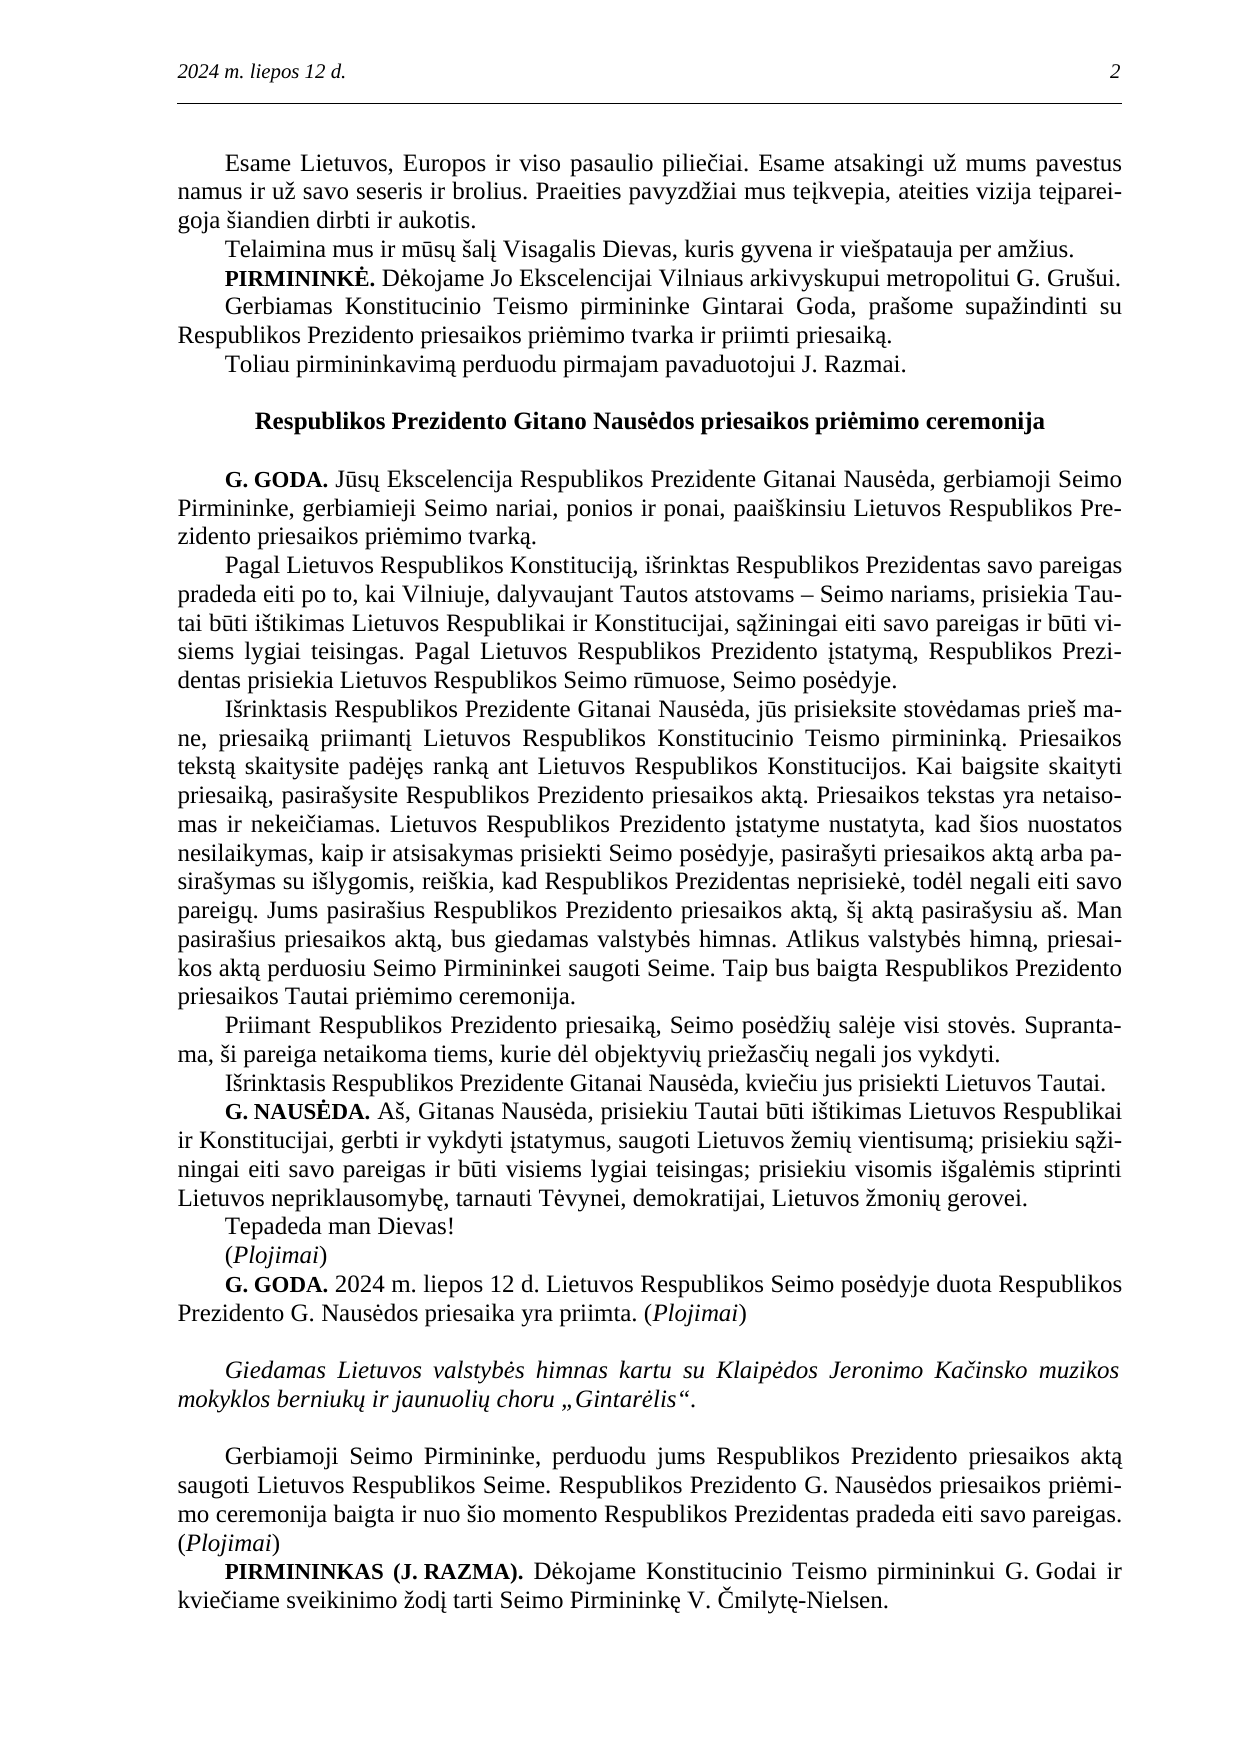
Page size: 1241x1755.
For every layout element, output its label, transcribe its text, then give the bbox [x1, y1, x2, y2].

text Esa­me Lie­tu­vos, Eu­ro­pos ir vi­so pa­sau­lio pi­lie­čiai. Esa­me at­sa­kin­gi už mums pa­ves­tus na­mus ir už sa­vo se­se­ris ir bro­lius. Pra­ei­ties pa­vyz­džiai mus te­įkve­pia, at­ei­ties vi­zi­ja te­įpa­rei­go­ja šian­dien dirb­ti ir au­ko­tis. [177, 148, 1122, 234]
text Te­lai­mi­na mus ir mū­sų ša­lį Vi­sa­ga­lis Die­vas, ku­ris gy­ve­na ir vieš­pa­tau­ja per am­žius. [177, 234, 1122, 263]
text Pri­imant Res­pub­li­kos Pre­zi­den­to prie­sai­ką, Sei­mo po­sė­džių sa­lė­je vi­si sto­vės. Su­pran­ta­ma, ši pa­rei­ga ne­tai­ko­ma tiems, ku­rie dėl ob­jek­ty­vių prie­žas­čių ne­ga­li jos vyk­dy­ti. [177, 1010, 1122, 1068]
text PIRMININKAS (J. RAZMA). Dė­ko­ja­me Kon­sti­tu­ci­nio Teis­mo pir­mi­nin­kui G. Go­dai ir kvie­čia­me svei­ki­ni­mo žo­dį tar­ti Sei­mo Pir­mi­nin­kę V. Čmi­ly­tę-Niel­sen. [177, 1556, 1122, 1614]
text Ger­bia­mas Kon­sti­tu­ci­nio Teis­mo pir­mi­nin­ke Gin­ta­rai Go­da, pra­šo­me su­pa­žin­din­ti su Res­pub­li­kos Pre­zi­den­to prie­sai­kos pri­ėmi­mo tvar­ka ir pri­im­ti prie­sai­ką. [177, 291, 1122, 349]
text G. GODA. 2024 m. lie­pos 12 d. Lie­tu­vos Res­pub­li­kos Sei­mo po­sė­dy­je duo­ta Res­pub­li­kos Pre­zi­den­to G. Nau­sė­dos prie­sai­ka yra pri­im­ta. (Plo­ji­mai) [177, 1269, 1122, 1326]
text G. NAUSĖDA. Aš, Gi­ta­nas Nau­sė­da, pri­sie­kiu Tau­tai bū­ti iš­ti­ki­mas Lie­tu­vos Res­pub­li­kai ir Kon­sti­tu­ci­jai, gerb­ti ir vyk­dy­ti įsta­ty­mus, sau­go­ti Lie­tu­vos že­mių vien­ti­su­mą; pri­sie­kiu są­ži­nin­gai ei­ti sa­vo pa­rei­gas ir bū­ti vi­siems ly­giai tei­sin­gas; pri­sie­kiu vi­so­mis iš­ga­lė­mis stip­rin­ti Lie­tu­vos ne­pri­klau­so­my­bę, tar­nau­ti Tė­vy­nei, de­mo­kra­tijai, Lie­tu­vos žmo­nių ge­ro­vei. [177, 1096, 1122, 1211]
text Res­pub­li­kos Pre­zi­den­to Gi­ta­no Nau­sė­dos prie­sai­kos pri­ėmi­mo ce­re­mo­ni­ja [177, 406, 1122, 435]
text Ger­bia­mo­ji Sei­mo Pir­mi­nin­ke, per­duo­du jums Res­pub­li­kos Pre­zi­den­to prie­sai­kos ak­tą sau­go­ti Lie­tu­vos Res­pub­li­kos Sei­me. Res­pub­li­kos Pre­zi­den­to G. Nau­sė­dos prie­sai­kos pri­ėmi­mo ce­re­mo­ni­ja baig­ta ir nuo šio mo­men­to Res­pub­li­kos Pre­zi­den­tas pra­de­da ei­ti sa­vo pa­rei­gas. (Plo­ji­mai) [177, 1441, 1122, 1556]
text Gie­da­mas Lie­tu­vos vals­ty­bės him­nas kar­tu su Klai­pė­dos Je­ro­ni­mo Ka­čins­ko mu­zi­kos mokyk­los ber­niu­kų ir jau­nuo­lių cho­ru „Gin­ta­rė­lis“. [177, 1355, 1122, 1413]
text PIRMININKĖ. Dė­ko­ja­me Jo Eks­ce­len­ci­jai Vil­niaus ar­ki­vys­ku­pui met­ro­po­li­tui G. Gru­šui. [177, 263, 1122, 291]
text Iš­rink­ta­sis Res­pub­li­kos Pre­zi­den­te Gi­ta­nai Nau­sė­da, kvie­čiu jus pri­siek­ti Lie­tu­vos Tau­tai. [177, 1068, 1122, 1096]
text Iš­rink­ta­sis Res­pub­li­kos Pre­zi­den­te Gi­ta­nai Nau­sė­da, jūs pri­siek­si­te sto­vė­da­mas prieš ma­ne, prie­sai­ką pri­iman­tį Lie­tu­vos Res­pub­li­kos Kon­sti­tu­ci­nio Teis­mo pir­mi­nin­ką. Prie­sai­kos teks­tą skai­ty­si­te pa­dė­jęs ran­ką ant Lie­tu­vos Res­pub­li­kos Kon­sti­tu­ci­jos. Kai baig­si­te skai­ty­ti prie­sai­ką, pa­si­ra­šy­si­te Res­pub­li­kos Pre­zi­den­to prie­sai­kos ak­tą. Prie­sai­kos teks­tas yra ne­tai­so­mas ir ne­kei­čia­mas. Lie­tu­vos Res­pub­li­kos Pre­zi­den­to įsta­ty­me nu­sta­ty­ta, kad šios nuo­sta­tos ne­si­lai­ky­mas, kaip ir at­si­sa­ky­mas pri­siek­ti Sei­mo po­sė­dy­je, pa­si­ra­šy­ti prie­sai­kos ak­tą ar­ba pa­si­ra­šy­mas su iš­ly­go­mis, reiš­kia, kad Res­pub­li­kos Pre­zi­den­tas ne­pri­sie­kė, to­dėl ne­ga­li ei­ti sa­vo pa­rei­gų. Jums pa­si­ra­šius Res­pub­li­kos Pre­zi­den­to prie­sai­kos ak­tą, šį ak­tą pa­si­ra­šy­siu aš. Man pa­si­ra­šius prie­sai­kos ak­tą, bus gie­da­mas vals­ty­bės him­nas. At­li­kus vals­ty­bės him­ną, prie­sai­kos ak­tą per­duo­siu Sei­mo Pir­mi­nin­kei sau­go­ti Sei­me. Taip bus baig­ta Res­pub­li­kos Pre­zi­den­to prie­sai­kos Tau­tai pri­ėmi­mo ce­re­mo­ni­ja. [177, 694, 1122, 1010]
text Te­pa­de­da man Die­vas! [177, 1211, 1122, 1240]
text To­liau pir­mi­nin­ka­vi­mą per­duo­du pir­ma­jam pa­va­duo­to­jui J. Raz­mai. [177, 349, 1122, 378]
text (Plo­ji­mai) [177, 1240, 1122, 1269]
text G. GODA. Jū­sų Eks­ce­len­ci­ja Res­pub­li­kos Pre­zi­den­te Gi­ta­nai Nau­sė­da, ger­bia­mo­ji Sei­mo Pir­mi­nin­ke, ger­bia­mie­ji Sei­mo na­riai, po­nios ir po­nai, pa­aiš­kin­siu Lie­tu­vos Res­pub­li­kos Pre­zi­den­to prie­sai­kos pri­ėmi­mo tvar­ką. [177, 464, 1122, 550]
text Pa­gal Lie­tu­vos Res­pub­li­kos Kon­sti­tu­ci­ją, iš­rink­tas Res­pub­li­kos Pre­zi­den­tas sa­vo pa­rei­gas pra­de­da ei­ti po to, kai Vil­niu­je, da­ly­vau­jant Tau­tos at­sto­vams – Sei­mo na­riams, pri­sie­kia Tau­tai bū­ti iš­ti­ki­mas Lie­tu­vos Res­pub­li­kai ir Kon­sti­tu­ci­jai, są­ži­nin­gai ei­ti sa­vo pa­rei­gas ir bū­ti vi­siems ly­giai tei­sin­gas. Pa­gal Lie­tu­vos Res­pub­li­kos Pre­zi­den­to įsta­ty­mą, Res­pub­li­kos Pre­zi­den­tas pri­sie­kia Lie­tu­vos Res­pub­li­kos Sei­mo rū­muo­se, Sei­mo po­sė­dy­je. [177, 550, 1122, 694]
